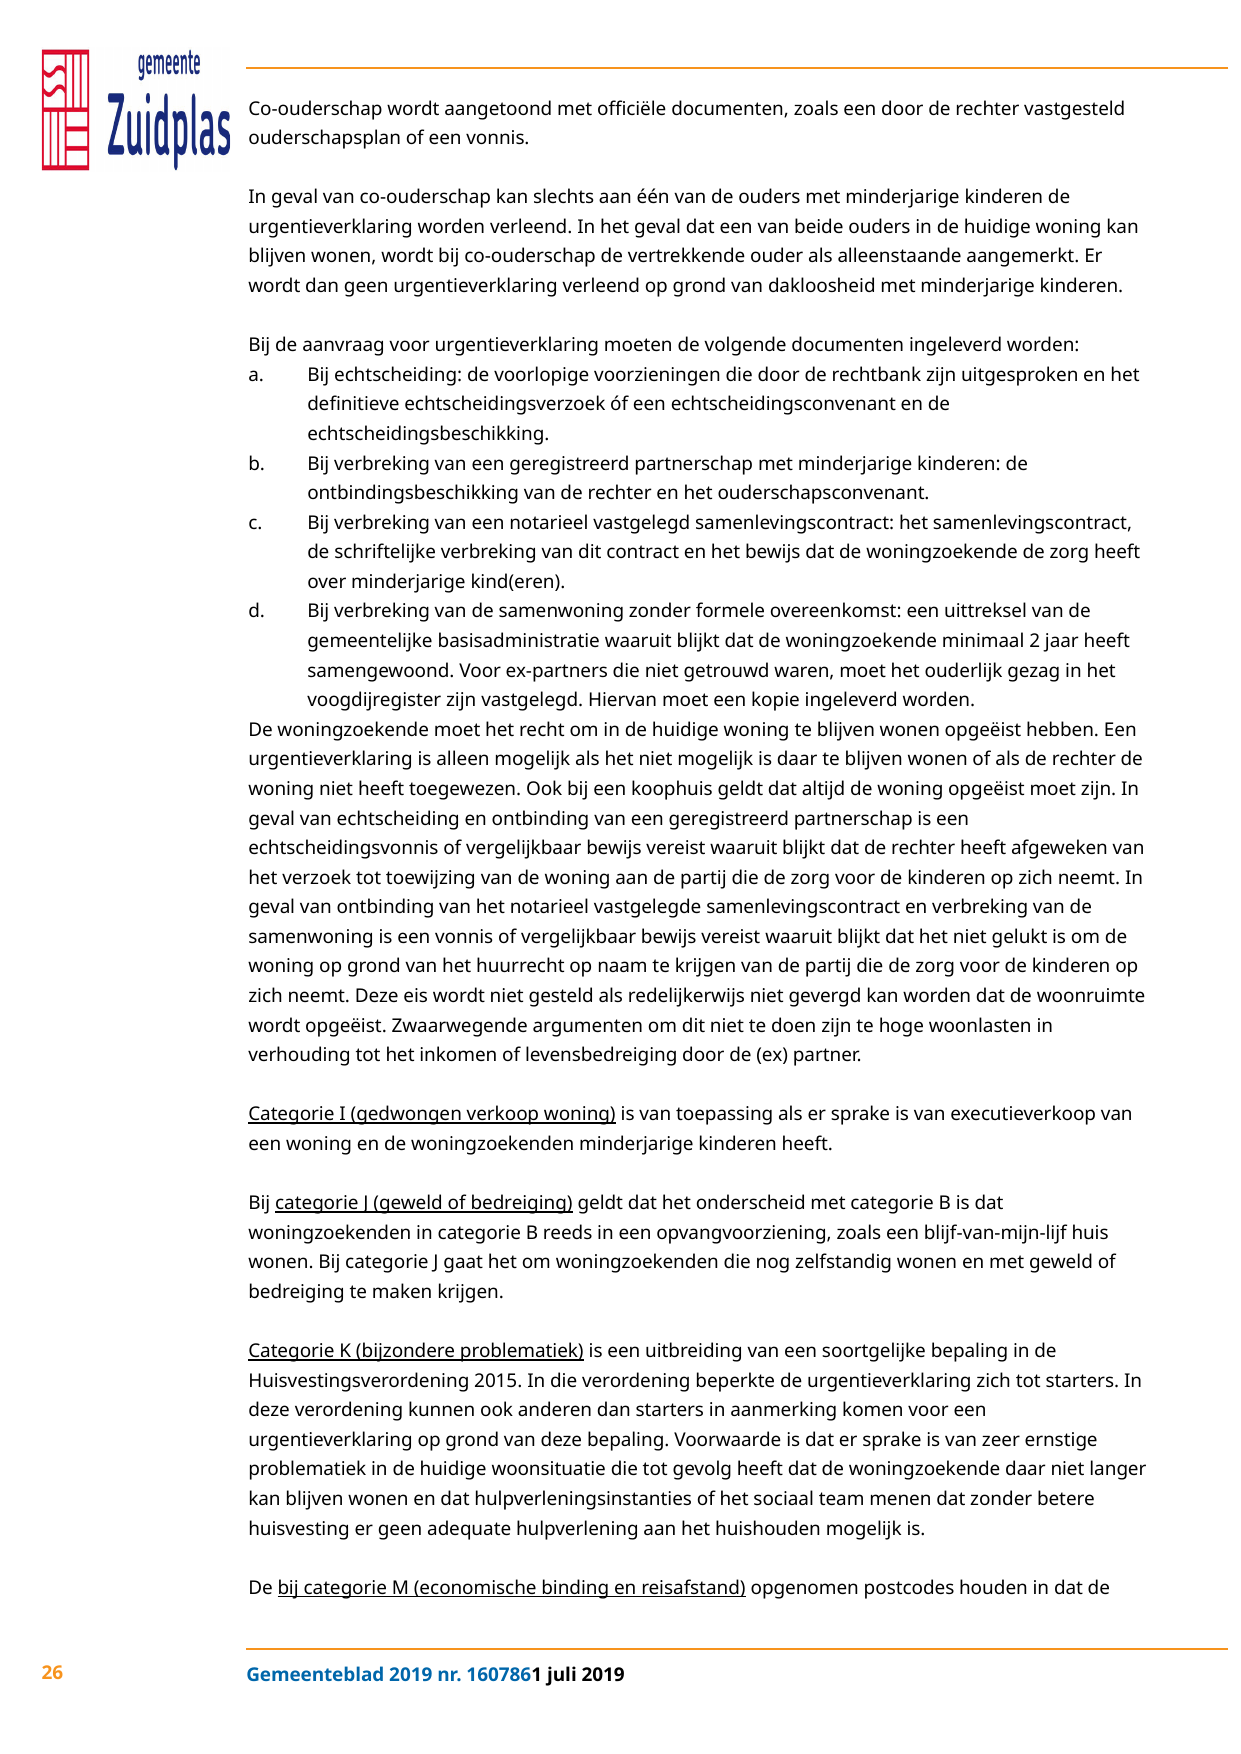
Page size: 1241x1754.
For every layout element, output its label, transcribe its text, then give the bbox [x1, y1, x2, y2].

list Bij verbreking van een notarieel vastgelegd samenlevingscontract: het samenlevingscontract, de schriftelijke verbreking van dit contract en het bewijs dat de woningzoekende de zorg heeft over minderjarige kind(eren). [248, 509, 1152, 594]
text Categorie K (bijzondere problematiek) is een uitbreiding van een soortgelijke bepaling in de Huisvestingsverordening 2015. In die verordening beperkte de urgentieverklaring zich tot starters. In deze verordening kunnen ook anderen dan starters in aanmerking komen voor een urgentieverklaring op grond van deze bepaling. Voorwaarde is dat er sprake is van zeer ernstige problematiek in de huidige woonsituatie die tot gevolg heeft dat de woningzoekende daar niet langer kan blijven wonen en dat hulpverleningsinstanties of het sociaal team menen dat zonder betere huisvesting er geen adequate hulpverlening aan het huishouden mogelijk is. [248, 1337, 1152, 1541]
list Bij echtscheiding: de voorlopige voorzieningen die door de rechtbank zijn uitgesproken en het definitieve echtscheidingsverzoek óf een echtscheidingsconvenant en de echtscheidingsbeschikking. [248, 361, 1152, 446]
list Bij verbreking van de samenwoning zonder formele overeenkomst: een uittreksel van de gemeentelijke basisadministratie waaruit blijkt dat de woningzoekende minimaal 2 jaar heeft samengewoond. Voor ex-partners die niet getrouwd waren, moet het ouderlijk gezag in het voogdijregister zijn vastgelegd. Hiervan moet een kopie ingeleverd worden. [248, 598, 1152, 712]
text De bij categorie M (economische binding en reisafstand) opgenomen postcodes houden in dat de [248, 1574, 1152, 1600]
list Bij verbreking van een geregistreerd partnerschap met minderjarige kinderen: de ontbindingsbeschikking van de rechter en het ouderschapsconvenant. [248, 450, 1152, 505]
text De woningzoekende moet het recht om in de huidige woning te blijven wonen opgeëist hebben. Een urgentieverklaring is alleen mogelijk als het niet mogelijk is daar te blijven wonen of als de rechter de woning niet heeft toegewezen. Ook bij een koophuis geldt dat altijd de woning opgeëist moet zijn. In geval van echtscheiding en ontbinding van een geregistreerd partnerschap is een echtscheidingsvonnis of vergelijkbaar bewijs vereist waaruit blijkt dat de rechter heeft afgeweken van het verzoek tot toewijzing van de woning aan de partij die de zorg voor de kinderen op zich neemt. In geval van ontbinding van het notarieel vastgelegde samenlevingscontract en verbreking van de samenwoning is een vonnis of vergelijkbaar bewijs vereist waaruit blijkt dat het niet gelukt is om de woning op grond van het huurrecht op naam te krijgen van de partij die de zorg voor de kinderen op zich neemt. Deze eis wordt niet gesteld als redelijkerwijs niet gevergd kan worden dat de woonruimte wordt opgeëist. Zwaarwegende argumenten om dit niet te doen zijn te hoge woonlasten in verhouding tot het inkomen of levensbedreiging door de (ex) partner. [248, 716, 1152, 1067]
text Bij categorie J (geweld of bedreiging) geldt dat het onderscheid met categorie B is dat woningzoekenden in categorie B reeds in een opvangvoorziening, zoals een blijf-van-mijn-lijf huis wonen. Bij categorie J gaat het om woningzoekenden die nog zelfstandig wonen en met geweld of bedreiging te maken krijgen. [248, 1189, 1152, 1304]
text Categorie I (gedwongen verkoop woning) is van toepassing als er sprake is van executieverkoop van een woning en de woningzoekenden minderjarige kinderen heeft. [248, 1101, 1152, 1156]
text In geval van co-ouderschap kan slechts aan één van de ouders met minderjarige kinderen de urgentieverklaring worden verleend. In het geval dat een van beide ouders in de huidige woning kan blijven wonen, wordt bij co-ouderschap de vertrekkende ouder als alleenstaande aangemerkt. Er wordt dan geen urgentieverklaring verleend op grond van dakloosheid met minderjarige kinderen. [248, 183, 1152, 298]
text Co-ouderschap wordt aangetoond met officiële documenten, zoals een door de rechter vastgesteld ouderschapsplan of een vonnis. [248, 95, 1152, 150]
text Bij de aanvraag voor urgentieverklaring moeten de volgende documenten ingeleverd worden: [248, 331, 1152, 357]
picture [41, 47, 231, 172]
